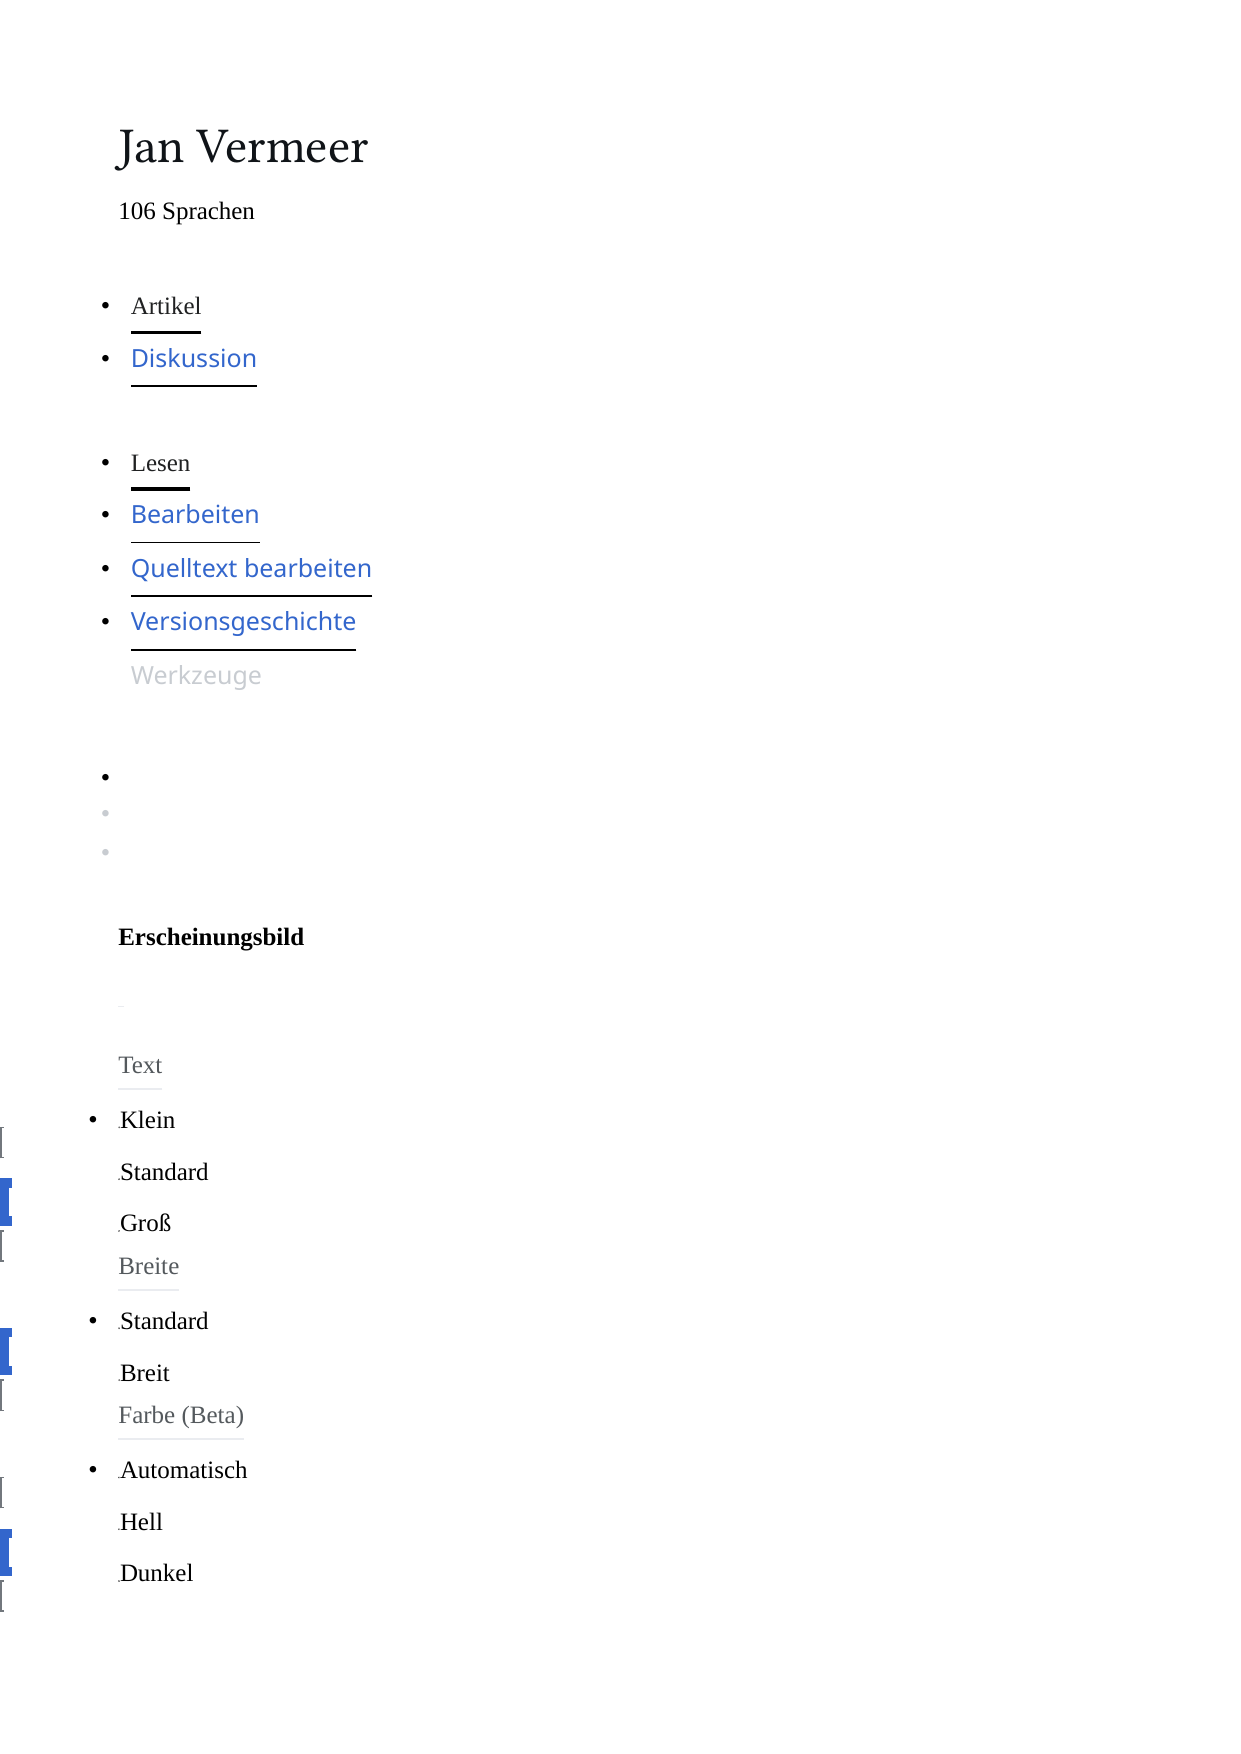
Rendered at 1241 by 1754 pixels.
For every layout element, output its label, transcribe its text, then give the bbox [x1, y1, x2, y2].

list Lesen [131, 448, 1109, 491]
list Versionsgeschichte [131, 604, 1109, 651]
list Breit [118, 1358, 1122, 1386]
text Breite [118, 1251, 1122, 1291]
list Automatisch [118, 1455, 1122, 1484]
text Erscheinungsbild [118, 922, 1122, 951]
subtitle Jan Vermeer [118, 118, 1122, 175]
text Farbe (Beta) [118, 1400, 1122, 1440]
list Standard [118, 1306, 1122, 1334]
list Groß [118, 1208, 1122, 1237]
text 106 Sprachen [118, 196, 1113, 225]
list Standard [118, 1157, 1122, 1185]
list Bearbeiten [131, 497, 1109, 543]
list Diskussion [131, 341, 1109, 387]
list Hell [118, 1507, 1122, 1536]
list Quelltext bearbeiten [131, 551, 1109, 597]
list Klein [118, 1105, 1122, 1134]
list Artikel [131, 291, 1109, 334]
text Text [118, 1050, 1122, 1089]
list Dunkel [118, 1558, 1122, 1587]
text Werkzeuge [131, 658, 1109, 692]
